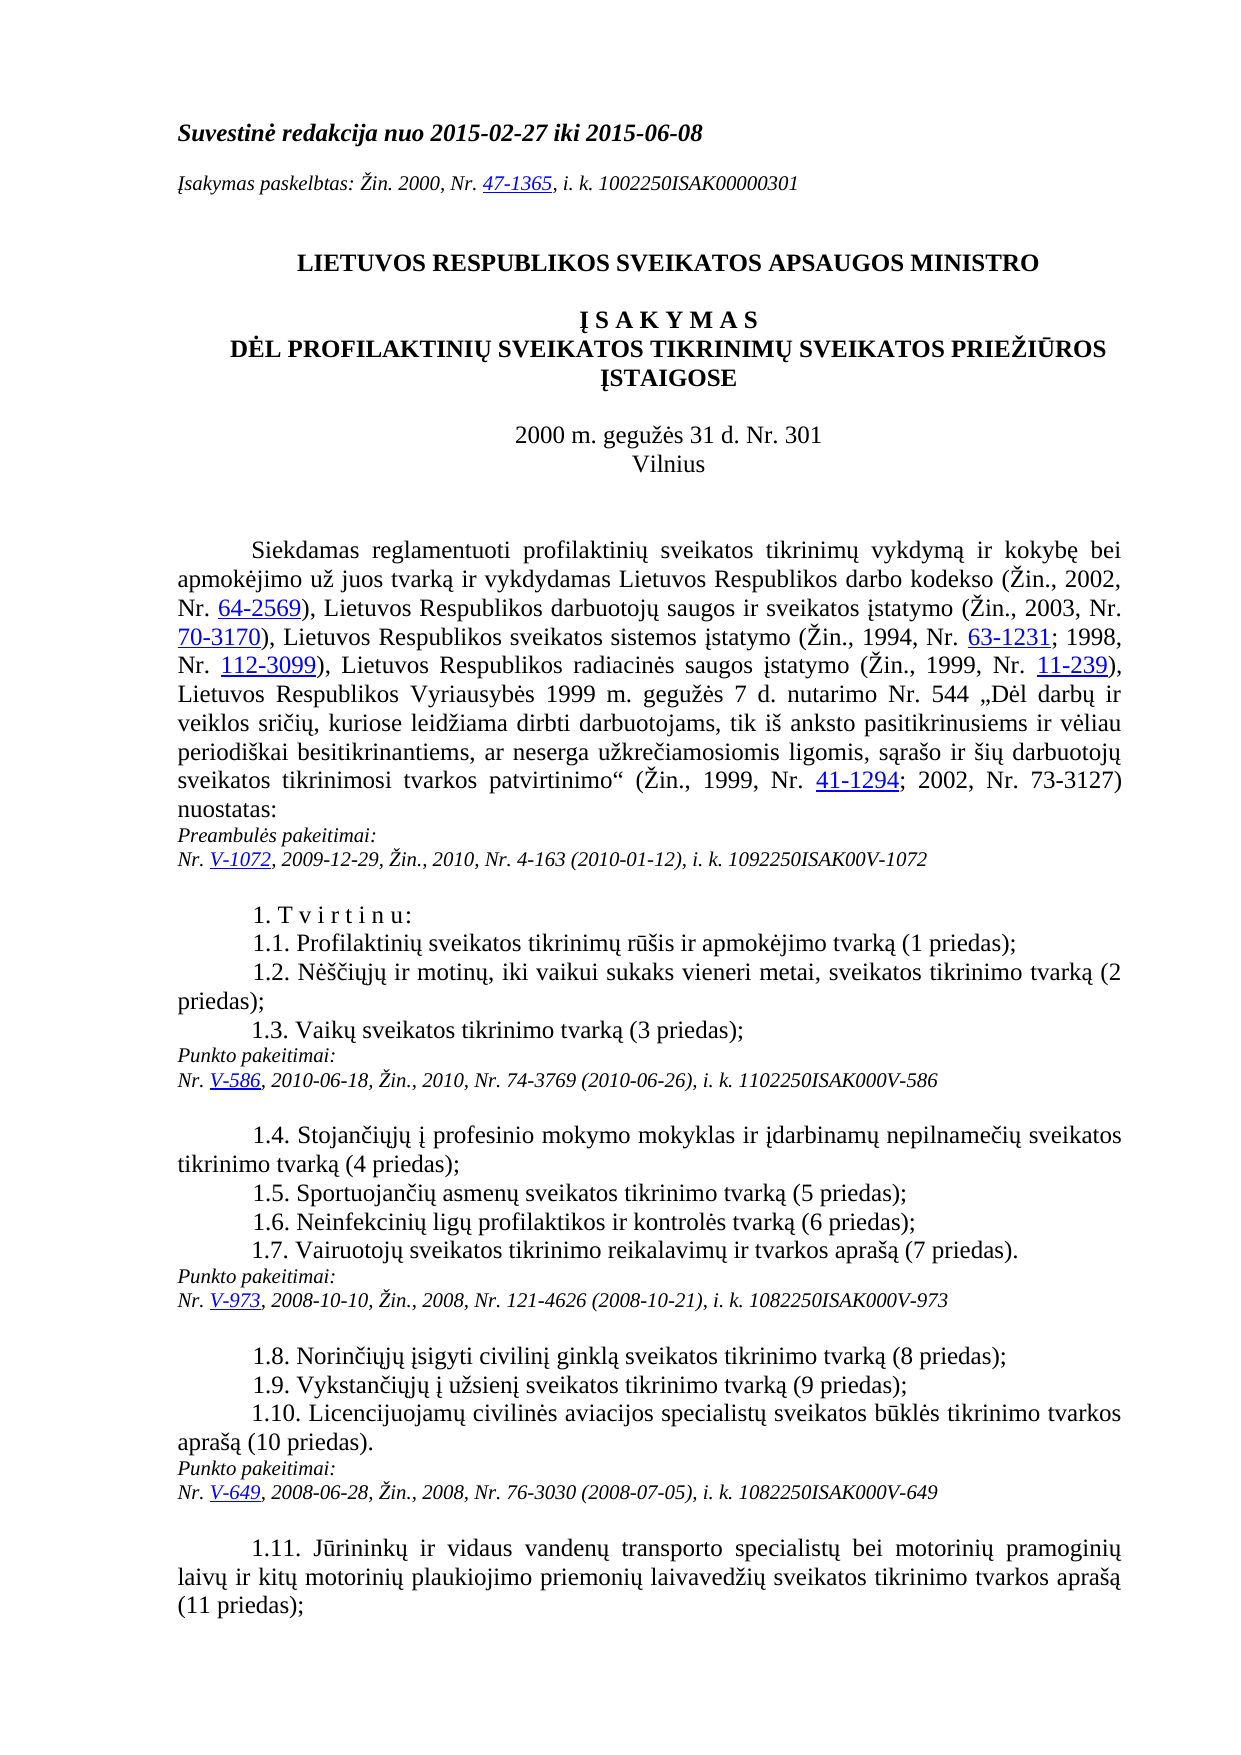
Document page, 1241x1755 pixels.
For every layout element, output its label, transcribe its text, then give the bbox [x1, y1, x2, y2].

text 1.3. Vaikų sveikatos tikrinimo tvarką (3 priedas); [177, 1015, 1122, 1043]
text 1. Tvirtinu: [177, 900, 1122, 928]
text 1.8. Norinčiųjų įsigyti civilinį ginklą sveikatos tikrinimo tvarką (8 priedas); [177, 1341, 1122, 1370]
text 1.9. Vykstančiųjų į užsienį sveikatos tikrinimo tvarką (9 priedas); [177, 1370, 1122, 1398]
text 1.4. Stojančiųjų į profesinio mokymo mokyklas ir įdarbinamų nepilnamečių sveikatos tikrinimo tvarką (4 priedas); [177, 1120, 1122, 1178]
text Nr. V-1072, 2009-12-29, Žin., 2010, Nr. 4-163 (2010-01-12), i. k. 1092250ISAK00V-1072 [177, 847, 1122, 871]
text Į S A K Y M A S [215, 305, 1122, 334]
text 1.1. Profilaktinių sveikatos tikrinimų rūšis ir apmokėjimo tvarką (1 priedas); [177, 928, 1122, 957]
text LIETUVOS RESPUBLIKOS SVEIKATOS APSAUGOS MINISTRO [215, 248, 1122, 277]
text 1.11. Jūrininkų ir vidaus vandenų transporto specialistų bei motorinių pramoginių laivų ir kitų motorinių plaukiojimo priemonių laivavedžių sveikatos tikrinimo tvarkos aprašą (11 priedas); [177, 1533, 1122, 1619]
text Įsakymas paskelbtas: Žin. 2000, Nr. 47-1365, i. k. 1002250ISAK00000301 [177, 171, 1122, 195]
text 1.10. Licencijuojamų civilinės aviacijos specialistų sveikatos būklės tikrinimo tvarkos aprašą (10 priedas). [177, 1398, 1122, 1456]
text 1.7. Vairuotojų sveikatos tikrinimo reikalavimų ir tvarkos aprašą (7 priedas). [177, 1235, 1122, 1264]
text Punkto pakeitimai: [177, 1043, 1122, 1067]
text 1.6. Neinfekcinių ligų profilaktikos ir kontrolės tvarką (6 priedas); [177, 1207, 1122, 1235]
text Preambulės pakeitimai: [177, 823, 1122, 847]
text DĖL PROFILAKTINIŲ SVEIKATOS TIKRINIMŲ SVEIKATOS PRIEŽIŪROS ĮSTAIGOSE [215, 334, 1122, 392]
text Siekdamas reglamentuoti profilaktinių sveikatos tikrinimų vykdymą ir kokybę bei apmokėjimo už juos tvarką ir vykdydamas Lietuvos Respublikos darbo kodekso (Žin., 2002, Nr. 64-2569), Lietuvos Respublikos darbuotojų saugos ir sveikatos įstatymo (Žin., 2003, Nr. 70-3170), Lietuvos Respublikos sveikatos sistemos įstatymo (Žin., 1994, Nr. 63-1231; 1998, Nr. 112-3099), Lietuvos Respublikos radiacinės saugos įstatymo (Žin., 1999, Nr. 11-239), Lietuvos Respublikos Vyriausybės 1999 m. gegužės 7 d. nutarimo Nr. 544 „Dėl darbų ir veiklos sričių, kuriose leidžiama dirbti darbuotojams, tik iš anksto pasitikrinusiems ir vėliau periodiškai besitikrinantiems, ar neserga užkrečiamosiomis ligomis, sąrašo ir šių darbuotojų sveikatos tikrinimosi tvarkos patvirtinimo“ (Žin., 1999, Nr. 41-1294; 2002, Nr. 73-3127) nuostatas: [177, 535, 1122, 823]
text Suvestinė redakcija nuo 2015-02-27 iki 2015-06-08 [177, 118, 1122, 147]
text 1.5. Sportuojančių asmenų sveikatos tikrinimo tvarką (5 priedas); [177, 1178, 1122, 1207]
text Nr. V-973, 2008-10-10, Žin., 2008, Nr. 121-4626 (2008-10-21), i. k. 1082250ISAK000V-973 [177, 1288, 1122, 1312]
text Punkto pakeitimai: [177, 1264, 1122, 1288]
text Vilnius [215, 449, 1122, 478]
text 1.2. Nėščiųjų ir motinų, iki vaikui sukaks vieneri metai, sveikatos tikrinimo tvarką (2 priedas); [177, 957, 1122, 1015]
text Punkto pakeitimai: [177, 1456, 1122, 1480]
text 2000 m. gegužės 31 d. Nr. 301 [215, 420, 1122, 449]
text Nr. V-586, 2010-06-18, Žin., 2010, Nr. 74-3769 (2010-06-26), i. k. 1102250ISAK000V-586 [177, 1067, 1122, 1092]
text Nr. V-649, 2008-06-28, Žin., 2008, Nr. 76-3030 (2008-07-05), i. k. 1082250ISAK000V-649 [177, 1480, 1122, 1504]
